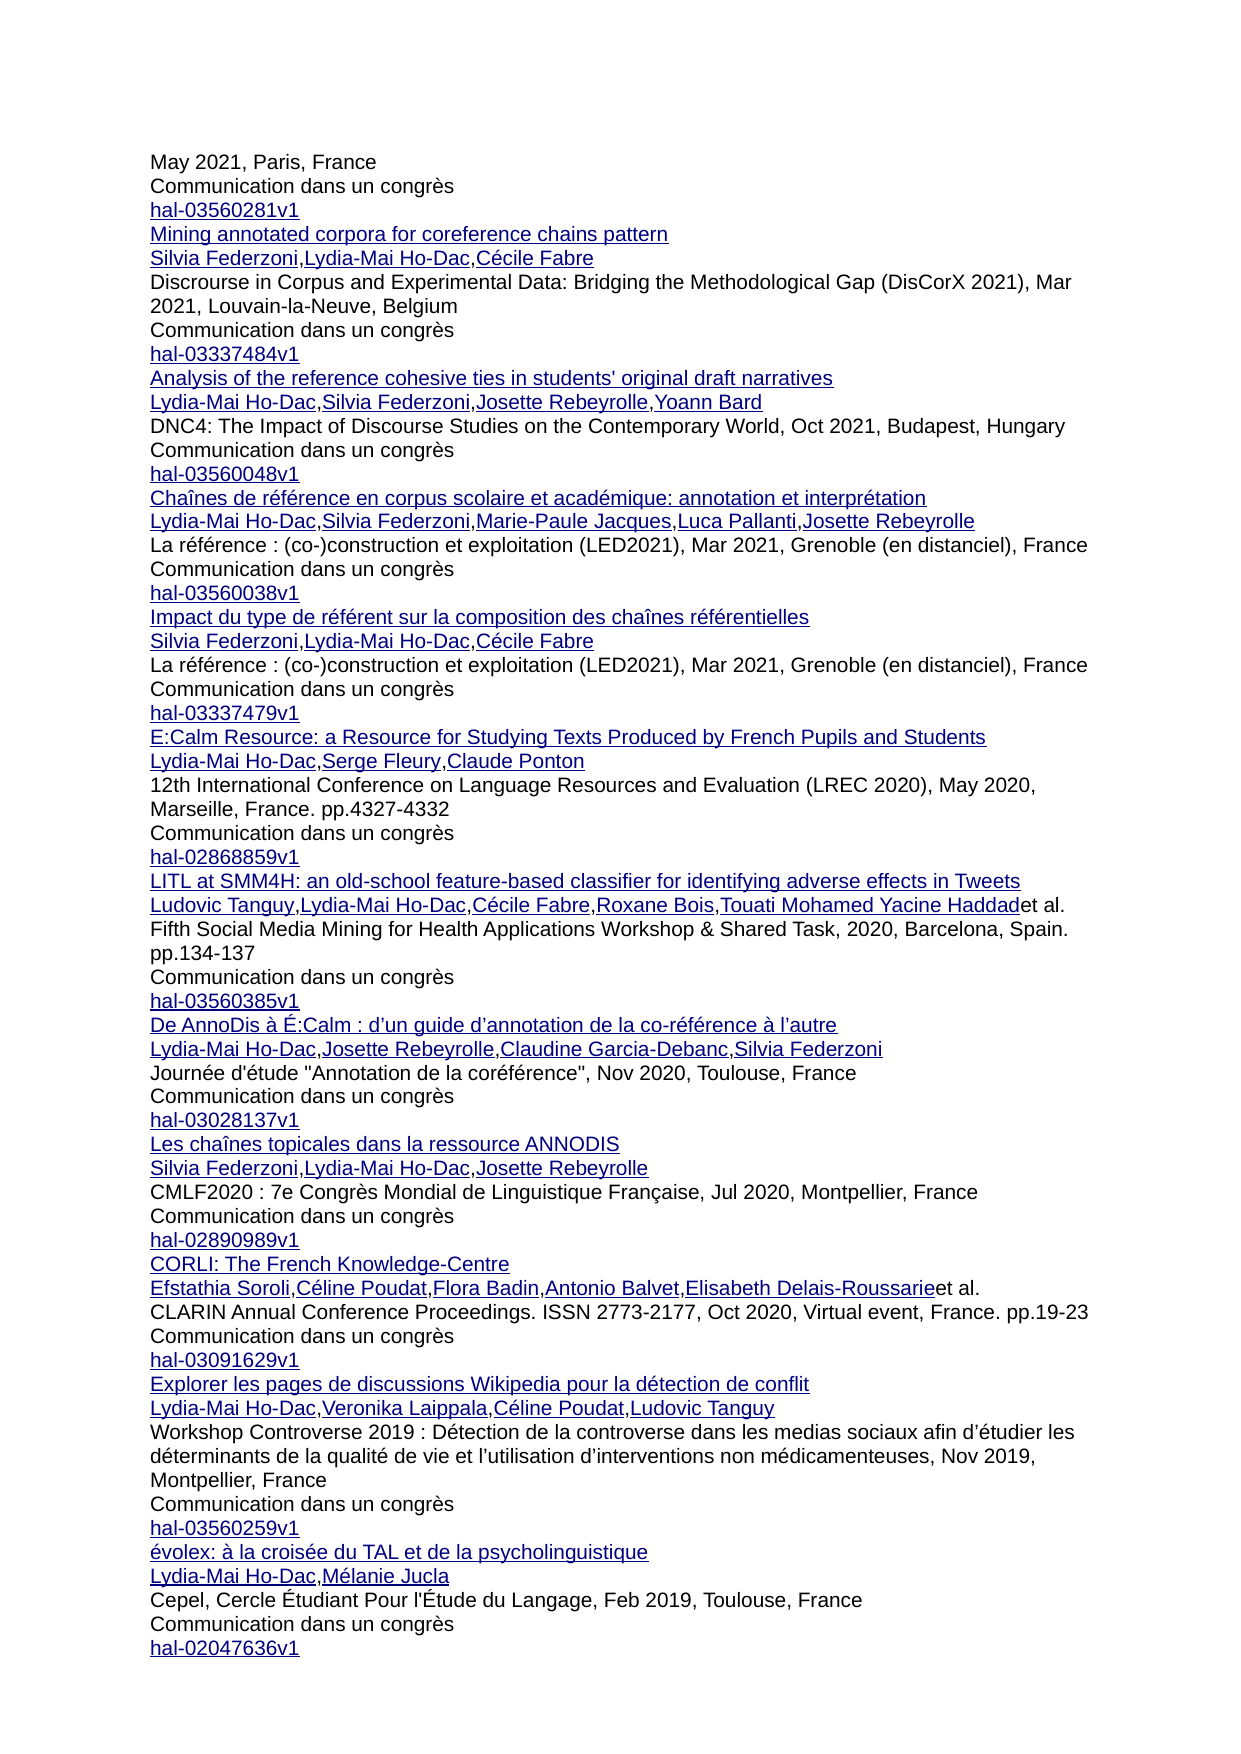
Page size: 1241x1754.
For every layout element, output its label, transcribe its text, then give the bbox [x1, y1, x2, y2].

table_cell Les chaînes topicales dans la ressource ANNODIS Silvia Federzoni,Lydia-Mai Ho-Dac,Josette Rebeyrolle CMLF2020 : 7e Congrès Mondial de Linguistique Française, Jul 2020, Montpellier, France Communication dans un congrès hal-02890989v1 [150, 1132, 1090, 1252]
table_cell Analysis of the reference cohesive ties in students' original draft narratives Lydia-Mai Ho-Dac,Silvia Federzoni,Josette Rebeyrolle,Yoann Bard DNC4: The Impact of Discourse Studies on the Contemporary World, Oct 2021, Budapest, Hungary Communication dans un congrès hal-03560048v1 [150, 366, 1090, 485]
table_cell E:Calm Resource: a Resource for Studying Texts Produced by French Pupils and Students Lydia-Mai Ho-Dac,Serge Fleury,Claude Ponton 12th International Conference on Language Resources and Evaluation (LREC 2020), May 2020, Marseille, France. pp.4327-4332 Communication dans un congrès hal-02868859v1 [150, 725, 1090, 869]
table_cell évolex: à la croisée du TAL et de la psycholinguistique Lydia-Mai Ho-Dac,Mélanie Jucla Cepel, Cercle Étudiant Pour l'Étude du Langage, Feb 2019, Toulouse, France Communication dans un congrès hal-02047636v1 [150, 1540, 1090, 1659]
table_cell Explorer les pages de discussions Wikipedia pour la détection de conflit Lydia-Mai Ho-Dac,Veronika Laippala,Céline Poudat,Ludovic Tanguy Workshop Controverse 2019 : Détection de la controverse dans les medias sociaux afin d’étudier les déterminants de la qualité de vie et l’utilisation d’interventions non médicamenteuses, Nov 2019, Montpellier, France Communication dans un congrès hal-03560259v1 [150, 1372, 1090, 1539]
table_cell De AnnoDis à É:Calm : d’un guide d’annotation de la co-référence à l’autre Lydia-Mai Ho-Dac,Josette Rebeyrolle,Claudine Garcia-Debanc,Silvia Federzoni Journée d'étude "Annotation de la coréférence", Nov 2020, Toulouse, France Communication dans un congrès hal-03028137v1 [150, 1013, 1090, 1132]
table_cell CORLI: The French Knowledge-Centre Efstathia Soroli,Céline Poudat,Flora Badin,Antonio Balvet,Elisabeth Delais-Roussarieet al. CLARIN Annual Conference Proceedings. ISSN 2773-2177, Oct 2020, Virtual event, France. pp.19-23 Communication dans un congrès hal-03091629v1 [150, 1252, 1090, 1372]
table_cell Mining annotated corpora for coreference chains pattern Silvia Federzoni,Lydia-Mai Ho-Dac,Cécile Fabre Discrourse in Corpus and Experimental Data: Bridging the Methodological Gap (DisCorX 2021), Mar 2021, Louvain-la-Neuve, Belgium Communication dans un congrès hal-03337484v1 [150, 222, 1090, 366]
table_cell LITL at SMM4H: an old-school feature-based classifier for identifying adverse effects in Tweets Ludovic Tanguy,Lydia-Mai Ho-Dac,Cécile Fabre,Roxane Bois,Touati Mohamed Yacine Haddadet al. Fifth Social Media Mining for Health Applications Workshop & Shared Task, 2020, Barcelona, Spain. pp.134-137 Communication dans un congrès hal-03560385v1 [150, 869, 1090, 1012]
table_cell May 2021, Paris, France Communication dans un congrès hal-03560281v1 [150, 150, 1090, 222]
table_cell Chaînes de référence en corpus scolaire et académique: annotation et interprétation Lydia-Mai Ho-Dac,Silvia Federzoni,Marie-Paule Jacques,Luca Pallanti,Josette Rebeyrolle La référence : (co-)construction et exploitation (LED2021), Mar 2021, Grenoble (en distanciel), France Communication dans un congrès hal-03560038v1 [150, 485, 1090, 605]
table_cell Impact du type de référent sur la composition des chaînes référentielles Silvia Federzoni,Lydia-Mai Ho-Dac,Cécile Fabre La référence : (co-)construction et exploitation (LED2021), Mar 2021, Grenoble (en distanciel), France Communication dans un congrès hal-03337479v1 [150, 605, 1090, 725]
